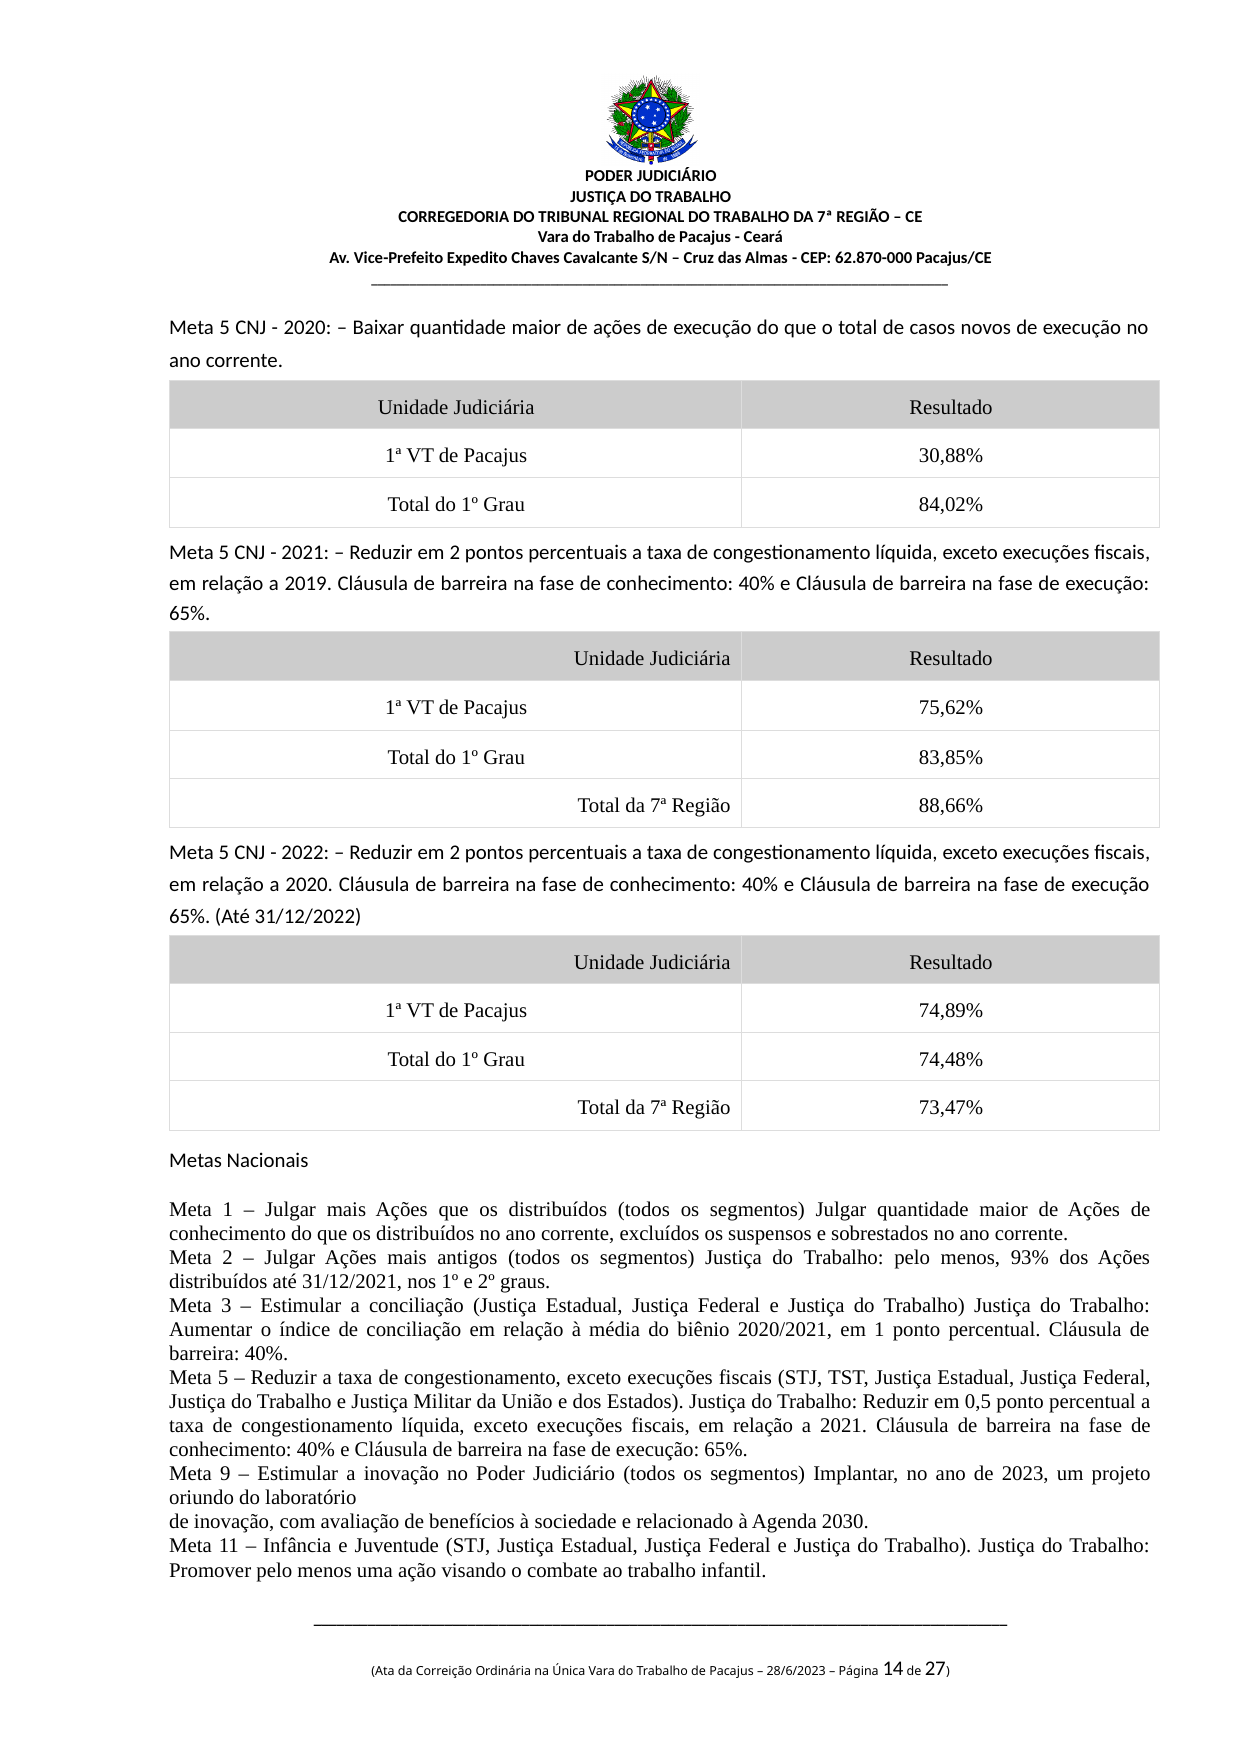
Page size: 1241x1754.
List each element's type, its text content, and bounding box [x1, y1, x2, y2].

subtitle Meta 11 – Infância e Juventude (STJ, Justiça Estadual, Justiça Federal e Justiça do Trabalho). Justiça do Trabalho: Promover pelo menos uma ação visando o combate ao trabalho infantil. [169, 1533, 1152, 1582]
table_cell 75,62% [742, 681, 1159, 730]
subtitle Meta 5 CNJ - 2020: – Baixar quantidade maior de ações de execução do que o total de casos novos de execução no ano corrente. [169, 314, 1152, 372]
table_header Resultado [742, 936, 1159, 983]
table_cell 1ª VT de Pacajus [170, 681, 741, 730]
subtitle de inovação, com avaliação de benefícios à sociedade e relacionado à Agenda 2030. [169, 1509, 1152, 1533]
subtitle Metas Nacionais [169, 1147, 1152, 1172]
subtitle Meta 5 – Reduzir a taxa de congestionamento, exceto execuções fiscais (STJ, TST, Justiça Estadual, Justiça Federal, Justiça do Trabalho e Justiça Militar da União e dos Estados). Justiça do Trabalho: Reduzir em 0,5 ponto percentual a taxa de congestionamento líquida, exceto execuções fiscais, em relação a 2021. Cláusula de barreira na fase de conhecimento: 40% e Cláusula de barreira na fase de execução: 65%. [169, 1365, 1152, 1461]
table_cell 88,66% [742, 779, 1159, 827]
table_header Unidade Judiciária [170, 936, 741, 983]
table_header Resultado [742, 632, 1159, 680]
subtitle Meta 2 – Julgar Ações mais antigos (todos os segmentos) Justiça do Trabalho: pelo menos, 93% dos Ações distribuídos até 31/12/2021, nos 1º e 2º graus. [169, 1245, 1152, 1293]
table_cell 84,02% [742, 478, 1159, 527]
table_cell 74,48% [742, 1033, 1159, 1080]
table_cell 74,89% [742, 984, 1159, 1032]
subtitle Meta 9 – Estimular a inovação no Poder Judiciário (todos os segmentos) Implantar, no ano de 2023, um projeto oriundo do laboratório [169, 1461, 1152, 1509]
subtitle Meta 3 – Estimular a conciliação (Justiça Estadual, Justiça Federal e Justiça do Trabalho) Justiça do Trabalho: Aumentar o índice de conciliação em relação à média do biênio 2020/2021, em 1 ponto percentual. Cláusula de barreira: 40%. [169, 1293, 1152, 1365]
table_header Resultado [742, 381, 1159, 428]
table_cell 30,88% [742, 429, 1159, 477]
table_cell 1ª VT de Pacajus [170, 984, 741, 1032]
table_cell 83,85% [742, 731, 1159, 778]
subtitle Meta 5 CNJ - 2021: – Reduzir em 2 pontos percentuais a taxa de congestionamento líquida, exceto execuções fiscais, em relação a 2019. Cláusula de barreira na fase de conhecimento: 40% e Cláusula de barreira na fase de execução: 65%. [169, 539, 1152, 626]
table_cell Total do 1º Grau [170, 731, 741, 778]
subtitle Meta 1 – Julgar mais Ações que os distribuídos (todos os segmentos) Julgar quantidade maior de Ações de conhecimento do que os distribuídos no ano corrente, excluídos os suspensos e sobrestados no ano corrente. [169, 1197, 1152, 1245]
table_cell Total da 7ª Região [170, 779, 741, 827]
table_cell 73,47% [742, 1081, 1159, 1130]
table_header Unidade Judiciária [170, 381, 741, 428]
subtitle Meta 5 CNJ - 2022: – Reduzir em 2 pontos percentuais a taxa de congestionamento líquida, exceto execuções fiscais, em relação a 2020. Cláusula de barreira na fase de conhecimento: 40% e Cláusula de barreira na fase de execução 65%. (Até 31/12/2022) [169, 839, 1152, 928]
table_cell Total do 1º Grau [170, 1033, 741, 1080]
picture [601, 73, 700, 166]
table_header Unidade Judiciária [170, 632, 741, 680]
table_cell Total do 1º Grau [170, 478, 741, 527]
table_cell 1ª VT de Pacajus [170, 429, 741, 477]
table_cell Total da 7ª Região [170, 1081, 741, 1130]
